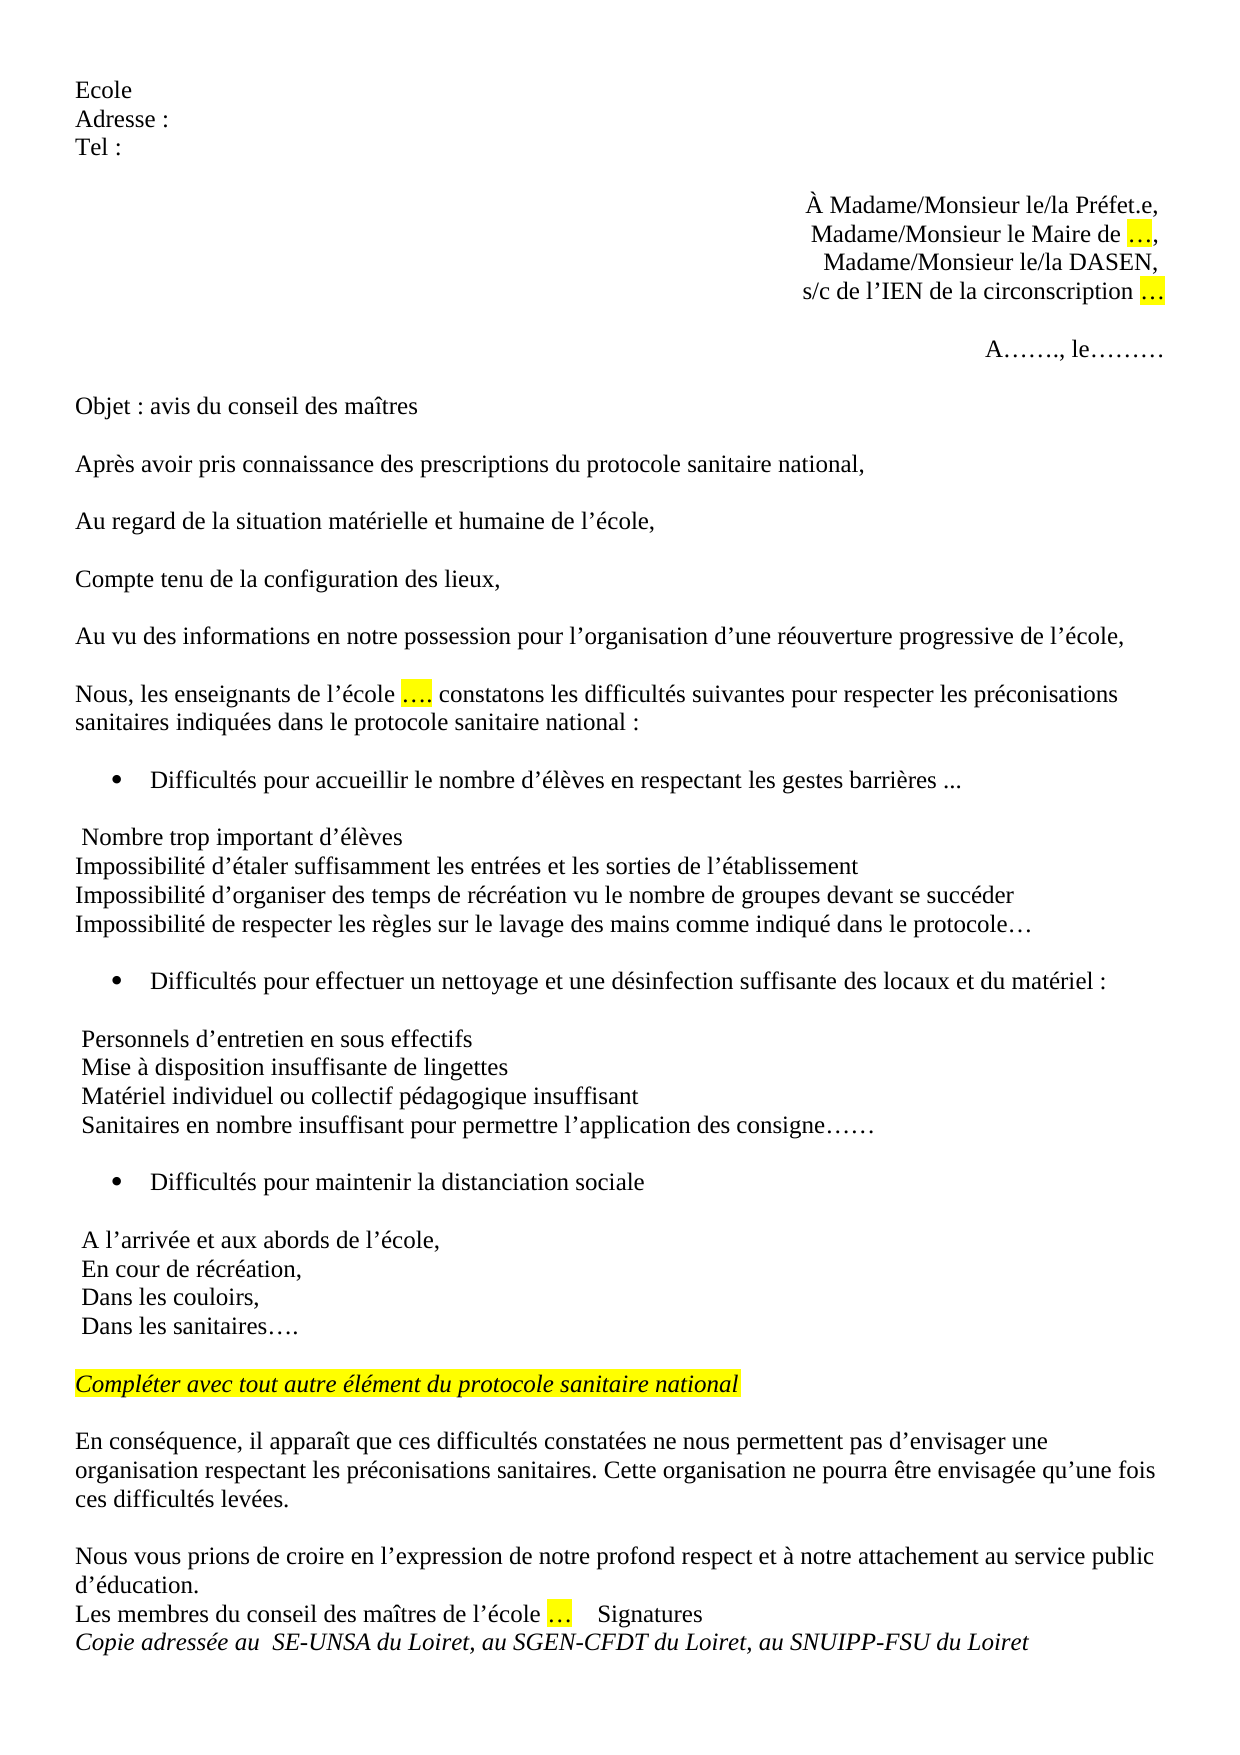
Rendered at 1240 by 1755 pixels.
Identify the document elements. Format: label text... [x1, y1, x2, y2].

text Impossibilité d’étaler suffisamment les entrées et les sorties de l’établissement [75, 851, 1164, 880]
text En conséquence, il apparaît que ces difficultés constatées ne nous permettent pas d’envisager une organisation respectant les préconisations sanitaires. Cette organisation ne pourra être envisagée qu’une fois ces difficultés levées. [75, 1426, 1164, 1512]
text À Madame/Monsieur le/la Préfet.e, [75, 190, 1164, 219]
text s/c de l’IEN de la circonscription … [517, 276, 1164, 305]
text  Dans les sanitaires…. [75, 1311, 1164, 1340]
text Nous vous prions de croire en l’expression de notre profond respect et à notre attachement au service public d’éducation. [75, 1541, 1164, 1599]
text Après avoir pris connaissance des prescriptions du protocole sanitaire national, [75, 449, 1164, 477]
text  Sanitaires en nombre insuffisant pour permettre l’application des consigne…… [75, 1110, 1164, 1139]
text Adresse : [75, 104, 1164, 132]
text Ecole [75, 75, 1164, 104]
text Compléter avec tout autre élément du protocole sanitaire national [75, 1369, 1164, 1397]
text A……., le……… [75, 334, 1164, 362]
text  Mise à disposition insuffisante de lingettes [75, 1052, 1164, 1081]
text Impossibilité de respecter les règles sur le lavage des mains comme indiqué dans le protocole… [75, 909, 1164, 937]
text  Matériel individuel ou collectif pédagogique insuffisant [75, 1081, 1164, 1110]
text Tel : [75, 132, 1164, 161]
list Difficultés pour maintenir la distanciation sociale [112, 1167, 1164, 1196]
text Madame/Monsieur le Maire de …, [75, 219, 1164, 247]
text Copie adressée au SE-UNSA du Loiret, au SGEN-CFDT du Loiret, au SNUIPP-FSU du Loiret [75, 1627, 1164, 1656]
text  Nombre trop important d’élèves [75, 822, 1164, 851]
list Difficultés pour accueillir le nombre d’élèves en respectant les gestes barrières ... [112, 765, 1164, 794]
list Difficultés pour effectuer un nettoyage et une désinfection suffisante des locaux et du matériel : [112, 966, 1164, 995]
text  En cour de récréation, [75, 1254, 1164, 1282]
text Au regard de la situation matérielle et humaine de l’école, [75, 506, 1164, 535]
text Madame/Monsieur le/la DASEN, [75, 247, 1164, 276]
text Nous, les enseignants de l’école …. constatons les difficultés suivantes pour respecter les préconisations sanitaires indiquées dans le protocole sanitaire national : [75, 679, 1164, 736]
text  A l’arrivée et aux abords de l’école, [75, 1225, 1164, 1254]
text Compte tenu de la configuration des lieux, [75, 564, 1164, 592]
text Au vu des informations en notre possession pour l’organisation d’une réouverture progressive de l’école, [75, 621, 1164, 650]
text  Personnels d’entretien en sous effectifs [75, 1024, 1164, 1052]
text  Dans les couloirs, [75, 1282, 1164, 1311]
text Les membres du conseil des maîtres de l’école … Signatures [75, 1599, 1164, 1627]
text Objet : avis du conseil des maîtres [75, 391, 1164, 420]
text Impossibilité d’organiser des temps de récréation vu le nombre de groupes devant se succéder [75, 880, 1164, 909]
